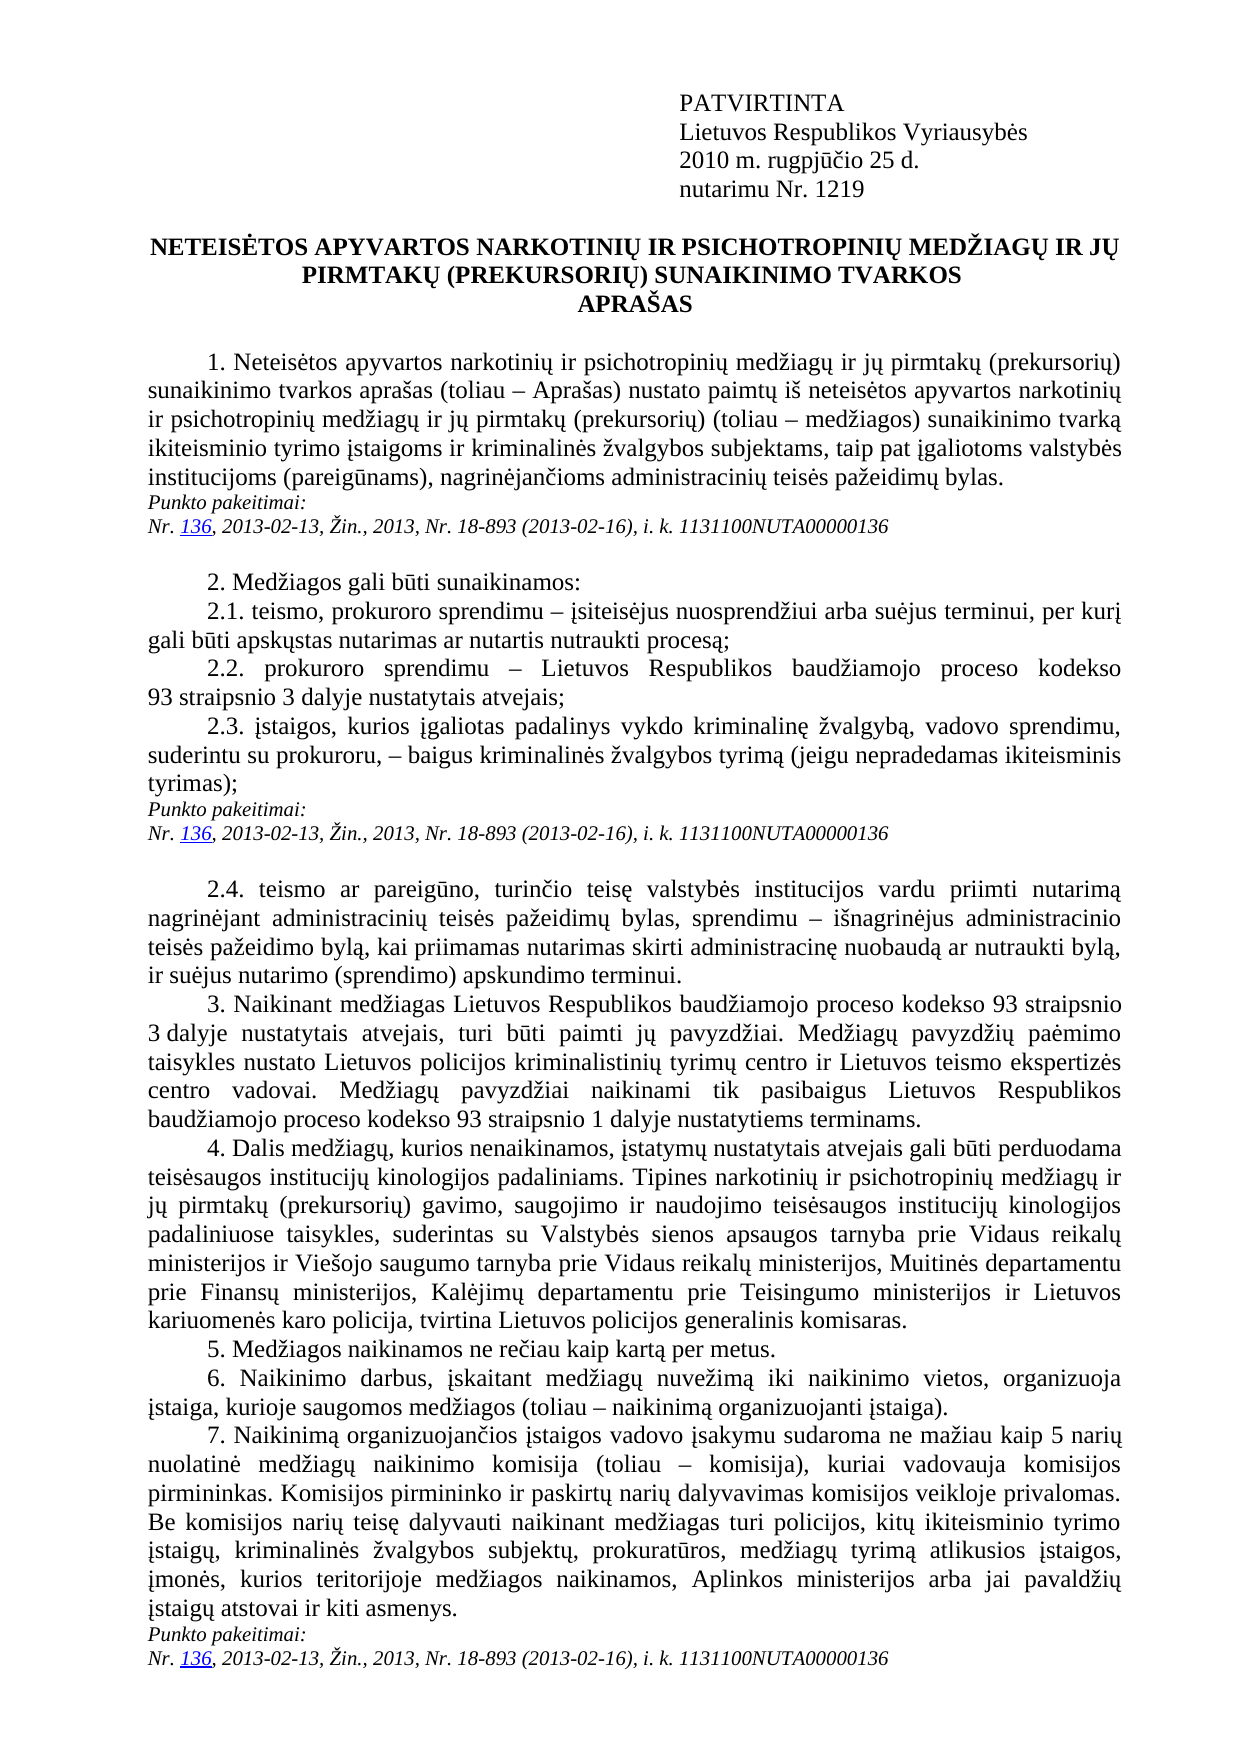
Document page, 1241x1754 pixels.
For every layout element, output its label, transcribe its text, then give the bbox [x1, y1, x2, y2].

text Nr. 136, 2013-02-13, Žin., 2013, Nr. 18-893 (2013-02-16), i. k. 1131100NUTA00000136 [148, 821, 1122, 845]
text 2. Medžiagos gali būti sunaikinamos: [148, 567, 1122, 596]
text 2.4. teismo ar pareigūno, turinčio teisę valstybės institucijos vardu priimti nutarimą nagrinėjant administracinių teisės pažeidimų bylas, sprendimu – išnagrinėjus administracinio teisės pažeidimo bylą, kai priimamas nutarimas skirti administracinę nuobaudą ar nutraukti bylą, ir suėjus nutarimo (sprendimo) apskundimo terminui. [148, 874, 1122, 989]
text Nr. 136, 2013-02-13, Žin., 2013, Nr. 18-893 (2013-02-16), i. k. 1131100NUTA00000136 [148, 514, 1122, 538]
text Lietuvos Respublikos Vyriausybės [148, 117, 1122, 145]
text Patvirtinta [148, 88, 1122, 117]
text Punkto pakeitimai: [148, 1622, 1122, 1646]
text Punkto pakeitimai: [148, 797, 1122, 821]
text 7. Naikinimą organizuojančios įstaigos vadovo įsakymu sudaroma ne mažiau kaip 5 narių nuolatinė medžiagų naikinimo komisija (toliau – komisija), kuriai vadovauja komisijos pirmininkas. Komisijos pirmininko ir paskirtų narių dalyvavimas komisijos veikloje privalomas. Be komisijos narių teisę dalyvauti naikinant medžiagas turi policijos, kitų ikiteisminio tyrimo įstaigų, kriminalinės žvalgybos subjektų, prokuratūros, medžiagų tyrimą atlikusios įstaigos, įmonės, kurios teritorijoje medžiagos naikinamos, Aplinkos ministerijos arba jai pavaldžių įstaigų atstovai ir kiti asmenys. [148, 1420, 1122, 1622]
text NETEISĖTOS APYVARTOS NARKOTINIŲ IR PSICHOTROPINIŲ MEDŽIAGŲ IR JŲ PIRMTAKŲ (PREKURSORIŲ) SUNAIKINIMO TVARKOS [148, 232, 1122, 289]
text 2.3. įstaigos, kurios įgaliotas padalinys vykdo kriminalinę žvalgybą, vadovo sprendimu, suderintu su prokuroru, – baigus kriminalinės žvalgybos tyrimą (jeigu nepradedamas ikiteisminis tyrimas); [148, 711, 1122, 797]
text 4. Dalis medžiagų, kurios nenaikinamos, įstatymų nustatytais atvejais gali būti perduodama teisėsaugos institucijų kinologijos padaliniams. Tipines narkotinių ir psichotropinių medžiagų ir jų pirmtakų (prekursorių) gavimo, saugojimo ir naudojimo teisėsaugos institucijų kinologijos padaliniuose taisykles, suderintas su Valstybės sienos apsaugos tarnyba prie Vidaus reikalų ministerijos ir Viešojo saugumo tarnyba prie Vidaus reikalų ministerijos, Muitinės departamentu prie Finansų ministerijos, Kalėjimų departamentu prie Teisingumo ministerijos ir Lietuvos kariuomenės karo policija, tvirtina Lietuvos policijos generalinis komisaras. [148, 1133, 1122, 1334]
text 6. Naikinimo darbus, įskaitant medžiagų nuvežimą iki naikinimo vietos, organizuoja įstaiga, kurioje saugomos medžiagos (toliau – naikinimą organizuojanti įstaiga). [148, 1363, 1122, 1420]
text 3. Naikinant medžiagas Lietuvos Respublikos baudžiamojo proceso kodekso 93 straipsnio 3 dalyje nustatytais atvejais, turi būti paimti jų pavyzdžiai. Medžiagų pavyzdžių paėmimo taisykles nustato Lietuvos policijos kriminalistinių tyrimų centro ir Lietuvos teismo ekspertizės centro vadovai. Medžiagų pavyzdžiai naikinami tik pasibaigus Lietuvos Respublikos baudžiamojo proceso kodekso 93 straipsnio 1 dalyje nustatytiems terminams. [148, 989, 1122, 1133]
text nutarimu Nr. 1219 [148, 174, 1122, 203]
text 2.2. prokuroro sprendimu – Lietuvos Respublikos baudžiamojo proceso kodekso 93 straipsnio 3 dalyje nustatytais atvejais; [148, 653, 1122, 711]
text 1. Neteisėtos apyvartos narkotinių ir psichotropinių medžiagų ir jų pirmtakų (prekursorių) sunaikinimo tvarkos aprašas (toliau – Aprašas) nustato paimtų iš neteisėtos apyvartos narkotinių ir psichotropinių medžiagų ir jų pirmtakų (prekursorių) (toliau – medžiagos) sunaikinimo tvarką ikiteisminio tyrimo įstaigoms ir kriminalinės žvalgybos subjektams, taip pat įgaliotoms valstybės institucijoms (pareigūnams), nagrinėjančioms administracinių teisės pažeidimų bylas. [148, 347, 1122, 490]
text Nr. 136, 2013-02-13, Žin., 2013, Nr. 18-893 (2013-02-16), i. k. 1131100NUTA00000136 [148, 1646, 1122, 1670]
text Punkto pakeitimai: [148, 490, 1122, 514]
text 2010 m. rugpjūčio 25 d. [148, 145, 1122, 174]
text APRAŠAS [148, 289, 1122, 318]
text 2.1. teismo, prokuroro sprendimu – įsiteisėjus nuosprendžiui arba suėjus terminui, per kurį gali būti apskųstas nutarimas ar nutartis nutraukti procesą; [148, 596, 1122, 653]
text 5. Medžiagos naikinamos ne rečiau kaip kartą per metus. [148, 1334, 1122, 1363]
